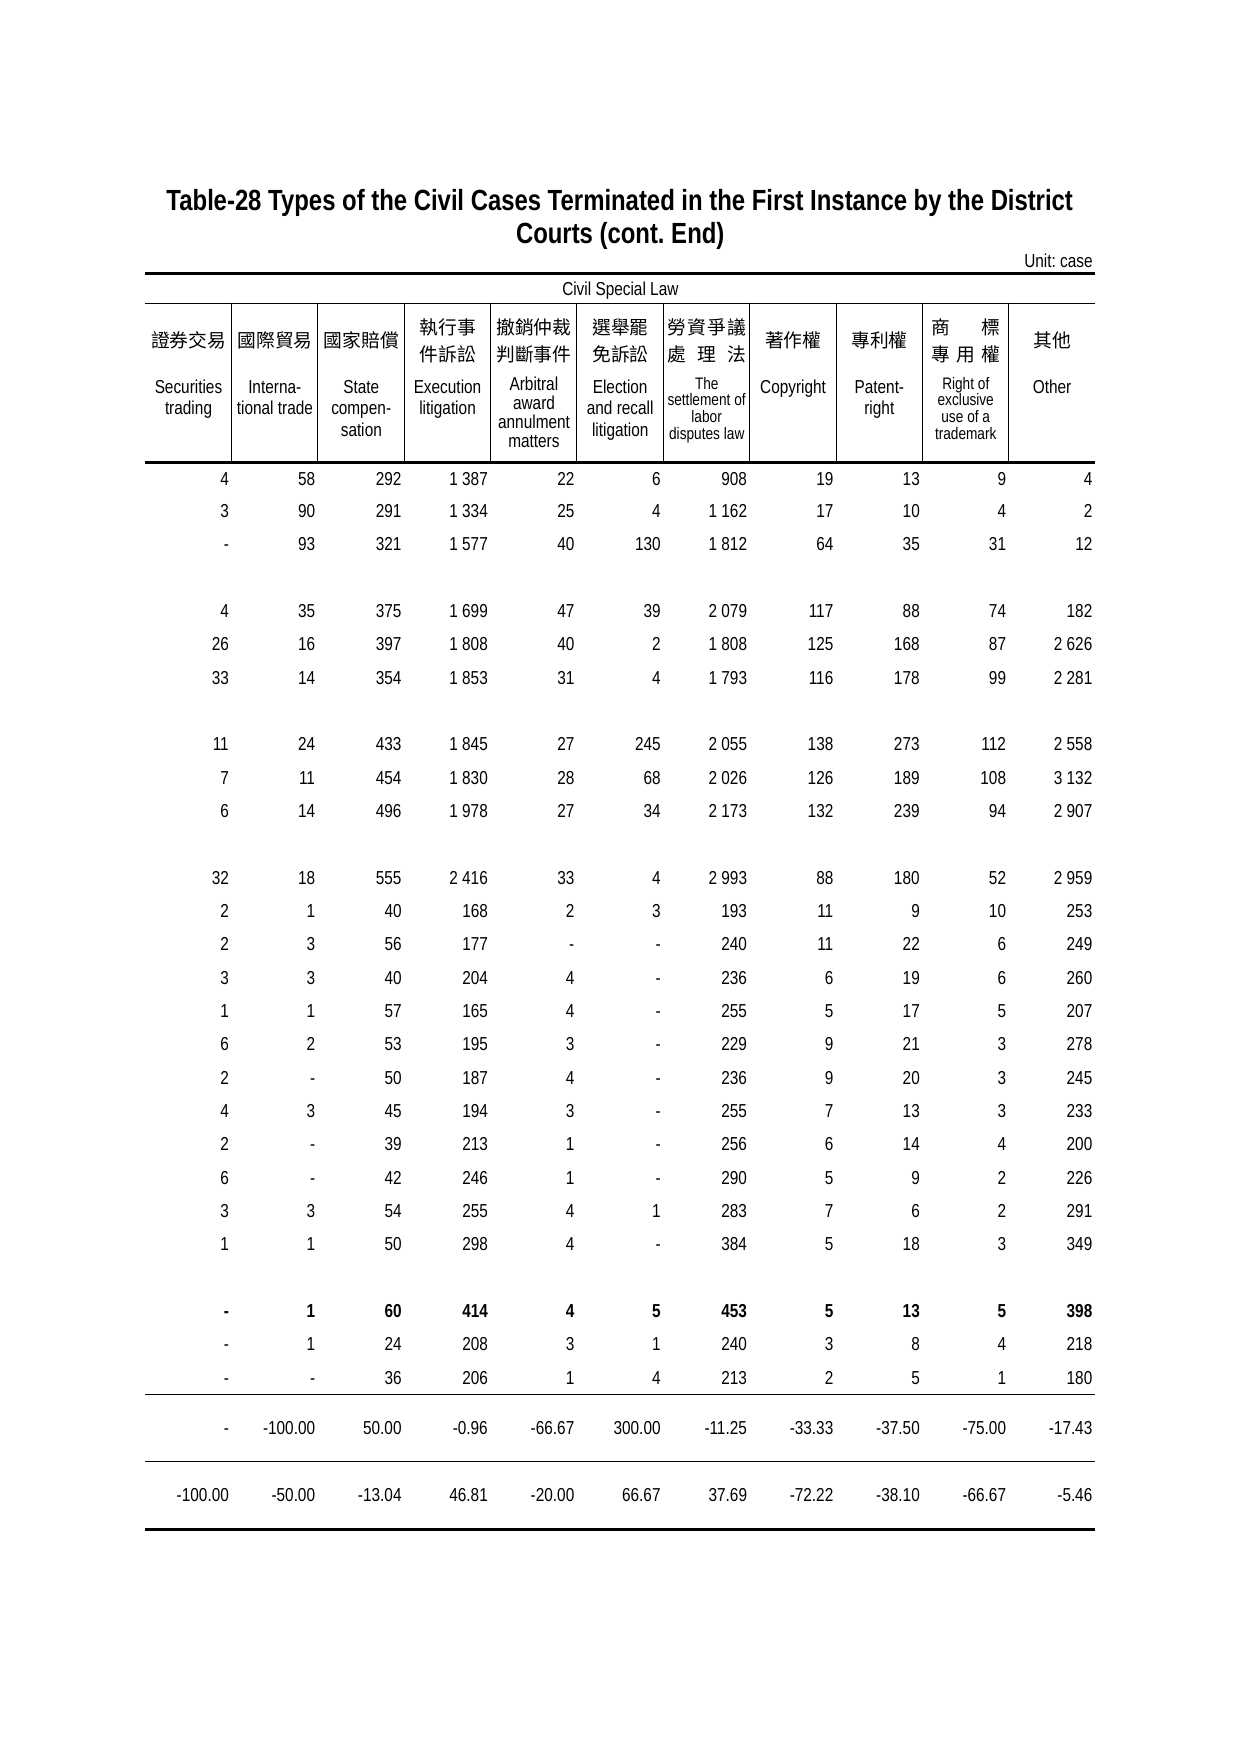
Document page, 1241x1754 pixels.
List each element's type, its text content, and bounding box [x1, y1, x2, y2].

table_cell 27 [491, 794, 577, 827]
table_cell - [145, 1328, 231, 1361]
table_cell 1 334 [404, 494, 491, 527]
table_cell 2 055 [663, 728, 749, 761]
table_cell 2 173 [663, 794, 749, 827]
table_cell 3 [231, 928, 318, 961]
table_cell 6 [836, 1194, 922, 1227]
table_cell 2 [750, 1361, 836, 1394]
table_cell 1 699 [404, 594, 491, 627]
table_cell [1009, 828, 1095, 861]
table_cell 278 [1009, 1028, 1095, 1061]
table_cell 執行事 件訴訟 [405, 304, 490, 376]
table_cell 著作權 [750, 304, 836, 376]
table_cell 6 [922, 928, 1009, 961]
table_cell 其他 [1009, 304, 1095, 376]
table_cell - [577, 1094, 663, 1127]
table_cell 1 [231, 994, 318, 1027]
table_cell 74 [922, 594, 1009, 627]
table_cell 商標 專用權 [923, 304, 1008, 376]
table_cell 433 [318, 728, 404, 761]
text Table-28 Types of the Civil Cases Terminated in the First Instance by the District Courts (cont. End) [148, 183, 1092, 250]
table_cell 42 [318, 1161, 404, 1194]
table_cell 165 [404, 994, 491, 1027]
table_cell 5 [750, 1161, 836, 1194]
table_cell [1009, 1261, 1095, 1294]
table_cell 11 [145, 728, 231, 761]
table_cell 31 [491, 661, 577, 694]
table_cell - [577, 1228, 663, 1261]
table_cell 87 [922, 628, 1009, 661]
table_cell -72.22 [750, 1462, 836, 1528]
table_cell 112 [922, 728, 1009, 761]
table_cell 6 [145, 794, 231, 827]
table_cell -66.67 [922, 1462, 1009, 1528]
table_cell 56 [318, 928, 404, 961]
table_cell 57 [318, 994, 404, 1027]
table_cell 19 [750, 464, 836, 494]
table_cell - [231, 1128, 318, 1161]
table_cell 2 907 [1009, 794, 1095, 827]
table_cell 88 [750, 861, 836, 894]
table_cell 253 [1009, 894, 1095, 927]
table_cell 2 [1009, 494, 1095, 527]
table_cell [663, 1261, 749, 1294]
table_cell 50 [318, 1228, 404, 1261]
table_cell 58 [231, 464, 318, 494]
table_cell 4 [922, 1328, 1009, 1361]
table_cell 17 [836, 994, 922, 1027]
table_cell 178 [836, 661, 922, 694]
table_cell Right of exclusive use of a trademark [923, 376, 1008, 458]
table_cell 專利權 [837, 304, 922, 376]
table_cell 1 853 [404, 661, 491, 694]
table_cell - [145, 1395, 231, 1461]
table_cell 1 [145, 994, 231, 1027]
table_cell 27 [491, 728, 577, 761]
table_cell - [577, 961, 663, 994]
table_cell 283 [663, 1194, 749, 1227]
table_cell 64 [750, 528, 836, 561]
table_cell 3 [922, 1061, 1009, 1094]
table_cell 3 [491, 1028, 577, 1061]
table_cell 256 [663, 1128, 749, 1161]
table_cell 6 [922, 961, 1009, 994]
table_cell 5 [922, 994, 1009, 1027]
table_cell 1 812 [663, 528, 749, 561]
table_cell 125 [750, 628, 836, 661]
table_cell -50.00 [231, 1462, 318, 1528]
table_cell 5 [750, 994, 836, 1027]
table_cell 40 [491, 528, 577, 561]
table_cell [404, 828, 491, 861]
table_cell 7 [750, 1094, 836, 1127]
table_cell 2 626 [1009, 628, 1095, 661]
table_cell [577, 694, 663, 727]
table_cell 34 [577, 794, 663, 827]
table_cell 354 [318, 661, 404, 694]
table_cell 2 [145, 928, 231, 961]
table_cell 4 [491, 994, 577, 1027]
table_cell 37.69 [663, 1462, 749, 1528]
table_cell 50 [318, 1061, 404, 1094]
table_cell 14 [231, 794, 318, 827]
table_cell 1 830 [404, 761, 491, 794]
table_cell 6 [577, 464, 663, 494]
table_cell -100.00 [231, 1395, 318, 1461]
table_cell 52 [922, 861, 1009, 894]
table_cell [836, 1261, 922, 1294]
table_cell 4 [491, 961, 577, 994]
table_cell 選舉罷 免訴訟 [577, 304, 663, 376]
table_cell 7 [750, 1194, 836, 1227]
table_cell 194 [404, 1094, 491, 1127]
table_cell Securities trading [145, 376, 231, 458]
table_cell 21 [836, 1028, 922, 1061]
table_cell [577, 561, 663, 594]
table_cell 1 162 [663, 494, 749, 527]
table_cell 國家賠償 [318, 304, 404, 376]
table_cell 213 [663, 1361, 749, 1394]
table_cell 2 959 [1009, 861, 1095, 894]
table_cell 24 [318, 1328, 404, 1361]
table_cell 20 [836, 1061, 922, 1094]
table_cell 19 [836, 961, 922, 994]
table_cell 54 [318, 1194, 404, 1227]
table_cell 236 [663, 961, 749, 994]
table_cell [750, 561, 836, 594]
table_cell [145, 694, 231, 727]
table_cell [231, 694, 318, 727]
table_cell 126 [750, 761, 836, 794]
table_cell 1 [231, 1328, 318, 1361]
table_cell 2 416 [404, 861, 491, 894]
table_cell 99 [922, 661, 1009, 694]
table_cell 3 [145, 1194, 231, 1227]
table_cell 1 808 [663, 628, 749, 661]
table_cell 204 [404, 961, 491, 994]
table_cell 453 [663, 1294, 749, 1327]
table_cell - [577, 928, 663, 961]
table_cell - [231, 1361, 318, 1394]
table_cell 116 [750, 661, 836, 694]
table_cell 1 577 [404, 528, 491, 561]
table_cell 229 [663, 1028, 749, 1061]
table_cell 12 [1009, 528, 1095, 561]
table_cell 40 [318, 894, 404, 927]
table_cell 384 [663, 1228, 749, 1261]
table_cell 國際貿易 [232, 304, 317, 376]
table_cell 4 [145, 1094, 231, 1127]
table_cell 240 [663, 1328, 749, 1361]
table_cell 1 808 [404, 628, 491, 661]
table_cell [491, 694, 577, 727]
table_cell [922, 828, 1009, 861]
table_cell 375 [318, 594, 404, 627]
table_cell 1 [231, 1228, 318, 1261]
table_cell 397 [318, 628, 404, 661]
table_cell 45 [318, 1094, 404, 1127]
table_cell 255 [404, 1194, 491, 1227]
table_cell 6 [750, 1128, 836, 1161]
table_cell 53 [318, 1028, 404, 1061]
table_cell 3 [145, 961, 231, 994]
table_cell [318, 1261, 404, 1294]
table_cell 5 [577, 1294, 663, 1327]
table_cell [404, 1261, 491, 1294]
table_cell 555 [318, 861, 404, 894]
table_cell 1 [577, 1194, 663, 1227]
table_cell -75.00 [922, 1395, 1009, 1461]
table_cell 200 [1009, 1128, 1095, 1161]
table_cell 255 [663, 1094, 749, 1127]
table_cell 88 [836, 594, 922, 627]
table_cell 4 [491, 1061, 577, 1094]
table_cell 3 [922, 1228, 1009, 1261]
table_cell 28 [491, 761, 577, 794]
table_cell 22 [836, 928, 922, 961]
table_cell 8 [836, 1328, 922, 1361]
table_cell [404, 561, 491, 594]
table_cell 240 [663, 928, 749, 961]
table_cell 349 [1009, 1228, 1095, 1261]
table_cell 35 [836, 528, 922, 561]
table_cell 2 [145, 1128, 231, 1161]
table_cell 1 [922, 1361, 1009, 1394]
table_cell - [577, 1161, 663, 1194]
table_cell 6 [145, 1028, 231, 1061]
table_cell 273 [836, 728, 922, 761]
table_cell 226 [1009, 1161, 1095, 1194]
table_cell [231, 1261, 318, 1294]
table_cell 2 [231, 1028, 318, 1061]
table_cell 236 [663, 1061, 749, 1094]
table_cell -38.10 [836, 1462, 922, 1528]
table_cell 1 [231, 1294, 318, 1327]
table_cell 245 [1009, 1061, 1095, 1094]
table_cell -0.96 [404, 1395, 491, 1461]
table_cell [750, 694, 836, 727]
table_cell 233 [1009, 1094, 1095, 1127]
table_cell [577, 1261, 663, 1294]
table_cell 6 [750, 961, 836, 994]
table_cell The settlement of labor disputes law [664, 376, 749, 458]
table_cell 40 [318, 961, 404, 994]
table_cell 908 [663, 464, 749, 494]
table_cell 168 [404, 894, 491, 927]
table_cell 4 [491, 1294, 577, 1327]
table_cell 17 [750, 494, 836, 527]
table_cell 246 [404, 1161, 491, 1194]
table_cell - [577, 1061, 663, 1094]
table_cell 39 [577, 594, 663, 627]
table_cell 290 [663, 1161, 749, 1194]
table_cell 11 [231, 761, 318, 794]
table_cell 93 [231, 528, 318, 561]
table_cell 60 [318, 1294, 404, 1327]
table_cell 2 [145, 1061, 231, 1094]
table_cell 138 [750, 728, 836, 761]
table_cell -100.00 [145, 1462, 231, 1528]
table_cell 291 [318, 494, 404, 527]
table_cell 50.00 [318, 1395, 404, 1461]
table_cell [145, 561, 231, 594]
table_cell Patent- right [837, 376, 922, 458]
table_cell 9 [836, 894, 922, 927]
table_cell 10 [836, 494, 922, 527]
table_cell 193 [663, 894, 749, 927]
table_cell 13 [836, 1294, 922, 1327]
table_cell 2 [577, 628, 663, 661]
table_cell [1009, 694, 1095, 727]
table_cell 9 [836, 1161, 922, 1194]
table_cell 195 [404, 1028, 491, 1061]
table_cell 496 [318, 794, 404, 827]
table_cell [750, 828, 836, 861]
table_cell 46.81 [404, 1462, 491, 1528]
table_cell [663, 561, 749, 594]
table_cell 33 [491, 861, 577, 894]
table_cell 1 387 [404, 464, 491, 494]
table_cell 1 [491, 1161, 577, 1194]
table_cell -33.33 [750, 1395, 836, 1461]
table_cell 2 993 [663, 861, 749, 894]
table_cell -66.67 [491, 1395, 577, 1461]
table_cell 14 [231, 661, 318, 694]
table_cell -37.50 [836, 1395, 922, 1461]
table_cell - [577, 994, 663, 1027]
table_cell 180 [836, 861, 922, 894]
table_cell [663, 828, 749, 861]
table_cell [1009, 561, 1095, 594]
text Unit: case [148, 250, 1092, 272]
table_cell 3 [922, 1094, 1009, 1127]
table_cell 40 [491, 628, 577, 661]
table_cell Execution litigation [405, 376, 490, 458]
table_cell 2 [922, 1194, 1009, 1227]
table_cell 1 [577, 1328, 663, 1361]
table_cell 4 [1009, 464, 1095, 494]
table_cell 3 [491, 1328, 577, 1361]
table_cell 1 978 [404, 794, 491, 827]
table_cell -5.46 [1009, 1462, 1095, 1528]
table_cell - [145, 528, 231, 561]
table_cell 249 [1009, 928, 1095, 961]
table_cell -11.25 [663, 1395, 749, 1461]
table_cell 勞資爭議處理法 [664, 304, 749, 376]
table_cell 撤銷仲裁判斷事件 [491, 304, 576, 376]
table_cell 4 [577, 494, 663, 527]
table_cell Election and recall litigation [577, 376, 663, 458]
table_cell 4 [491, 1194, 577, 1227]
table_cell - [491, 928, 577, 961]
table_cell 9 [922, 464, 1009, 494]
table_cell 47 [491, 594, 577, 627]
table_cell 206 [404, 1361, 491, 1394]
table_cell [836, 561, 922, 594]
table_header Civil Special Law [145, 275, 1095, 303]
table_cell 213 [404, 1128, 491, 1161]
table_cell 6 [145, 1161, 231, 1194]
table_cell 321 [318, 528, 404, 561]
table_cell 5 [836, 1361, 922, 1394]
table_cell - [145, 1361, 231, 1394]
table_cell 4 [922, 494, 1009, 527]
table_cell 3 132 [1009, 761, 1095, 794]
table_cell 13 [836, 464, 922, 494]
table_cell 239 [836, 794, 922, 827]
table_cell 2 281 [1009, 661, 1095, 694]
table_cell State compen- sation [318, 376, 404, 458]
table_cell 2 026 [663, 761, 749, 794]
table_cell [231, 561, 318, 594]
table_cell 22 [491, 464, 577, 494]
table_cell [231, 828, 318, 861]
table_cell -20.00 [491, 1462, 577, 1528]
table_cell 245 [577, 728, 663, 761]
table_cell 26 [145, 628, 231, 661]
table_cell 2 [491, 894, 577, 927]
table_cell [145, 1261, 231, 1294]
table_cell 4 [577, 661, 663, 694]
table_cell 5 [750, 1294, 836, 1327]
table_cell 3 [231, 1194, 318, 1227]
table_cell 117 [750, 594, 836, 627]
table_cell 2 [922, 1161, 1009, 1194]
table_cell - [577, 1028, 663, 1061]
table_cell [318, 561, 404, 594]
table_cell [836, 828, 922, 861]
table_cell 36 [318, 1361, 404, 1394]
table_cell 13 [836, 1094, 922, 1127]
table_cell 3 [577, 894, 663, 927]
table_cell 11 [750, 928, 836, 961]
table_cell 2 558 [1009, 728, 1095, 761]
table_cell 398 [1009, 1294, 1095, 1327]
table_cell [404, 694, 491, 727]
table_cell 16 [231, 628, 318, 661]
table_cell 1 845 [404, 728, 491, 761]
table_cell Copyright [750, 376, 836, 458]
table_cell [145, 828, 231, 861]
table_cell 9 [750, 1028, 836, 1061]
table_cell Arbitral award annulment matters [491, 376, 576, 458]
table_cell [491, 1261, 577, 1294]
table_cell 5 [922, 1294, 1009, 1327]
table_cell 3 [750, 1328, 836, 1361]
table_cell 2 079 [663, 594, 749, 627]
table_cell 18 [231, 861, 318, 894]
table_cell 454 [318, 761, 404, 794]
table_cell - [577, 1128, 663, 1161]
table_cell 1 [231, 894, 318, 927]
table_cell [663, 694, 749, 727]
table_cell [922, 1261, 1009, 1294]
table_cell 3 [231, 961, 318, 994]
table_cell - [145, 1294, 231, 1327]
table_cell [577, 828, 663, 861]
table_cell 32 [145, 861, 231, 894]
table_cell [922, 561, 1009, 594]
table_cell -13.04 [318, 1462, 404, 1528]
table_cell [836, 694, 922, 727]
table_cell 177 [404, 928, 491, 961]
table_cell 2 [145, 894, 231, 927]
table_cell Other [1009, 376, 1095, 458]
table_cell 218 [1009, 1328, 1095, 1361]
table_cell 4 [577, 1361, 663, 1394]
table_cell 35 [231, 594, 318, 627]
table_cell 4 [491, 1228, 577, 1261]
table_cell 25 [491, 494, 577, 527]
table_cell 182 [1009, 594, 1095, 627]
table_cell 18 [836, 1228, 922, 1261]
table_cell 24 [231, 728, 318, 761]
table_cell 260 [1009, 961, 1095, 994]
table_cell 189 [836, 761, 922, 794]
table_cell 7 [145, 761, 231, 794]
table_cell 1 [145, 1228, 231, 1261]
table_cell 291 [1009, 1194, 1095, 1227]
table_cell 168 [836, 628, 922, 661]
table_cell Interna- tional trade [232, 376, 317, 458]
table_cell 1 [491, 1128, 577, 1161]
table_cell 4 [577, 861, 663, 894]
table_cell [318, 694, 404, 727]
table_cell 5 [750, 1228, 836, 1261]
table_cell [750, 1261, 836, 1294]
table_cell 4 [922, 1128, 1009, 1161]
table_cell 3 [491, 1094, 577, 1127]
table_cell 66.67 [577, 1462, 663, 1528]
table_cell 10 [922, 894, 1009, 927]
table_cell 255 [663, 994, 749, 1027]
table_cell 207 [1009, 994, 1095, 1027]
table_cell 1 793 [663, 661, 749, 694]
table_cell 4 [145, 594, 231, 627]
table_cell [922, 694, 1009, 727]
table_cell 94 [922, 794, 1009, 827]
table_cell 9 [750, 1061, 836, 1094]
table_cell 300.00 [577, 1395, 663, 1461]
table_cell 298 [404, 1228, 491, 1261]
table_cell - [231, 1161, 318, 1194]
table_cell 208 [404, 1328, 491, 1361]
table_cell [491, 561, 577, 594]
table_cell 292 [318, 464, 404, 494]
table_cell [318, 828, 404, 861]
table_cell 108 [922, 761, 1009, 794]
table_cell 90 [231, 494, 318, 527]
table_cell 4 [145, 464, 231, 494]
table_cell 3 [922, 1028, 1009, 1061]
table_cell 39 [318, 1128, 404, 1161]
table_cell 31 [922, 528, 1009, 561]
table_cell 3 [145, 494, 231, 527]
table_cell 68 [577, 761, 663, 794]
table_cell - [231, 1061, 318, 1094]
table_cell 3 [231, 1094, 318, 1127]
table_cell 1 [491, 1361, 577, 1394]
table_cell 187 [404, 1061, 491, 1094]
table_cell 14 [836, 1128, 922, 1161]
table_cell 414 [404, 1294, 491, 1327]
table_cell 證券交易 [145, 304, 231, 376]
table_cell 11 [750, 894, 836, 927]
table_cell 33 [145, 661, 231, 694]
table_cell -17.43 [1009, 1395, 1095, 1461]
table_cell 130 [577, 528, 663, 561]
table_cell [491, 828, 577, 861]
table_cell 180 [1009, 1361, 1095, 1394]
table_cell 132 [750, 794, 836, 827]
